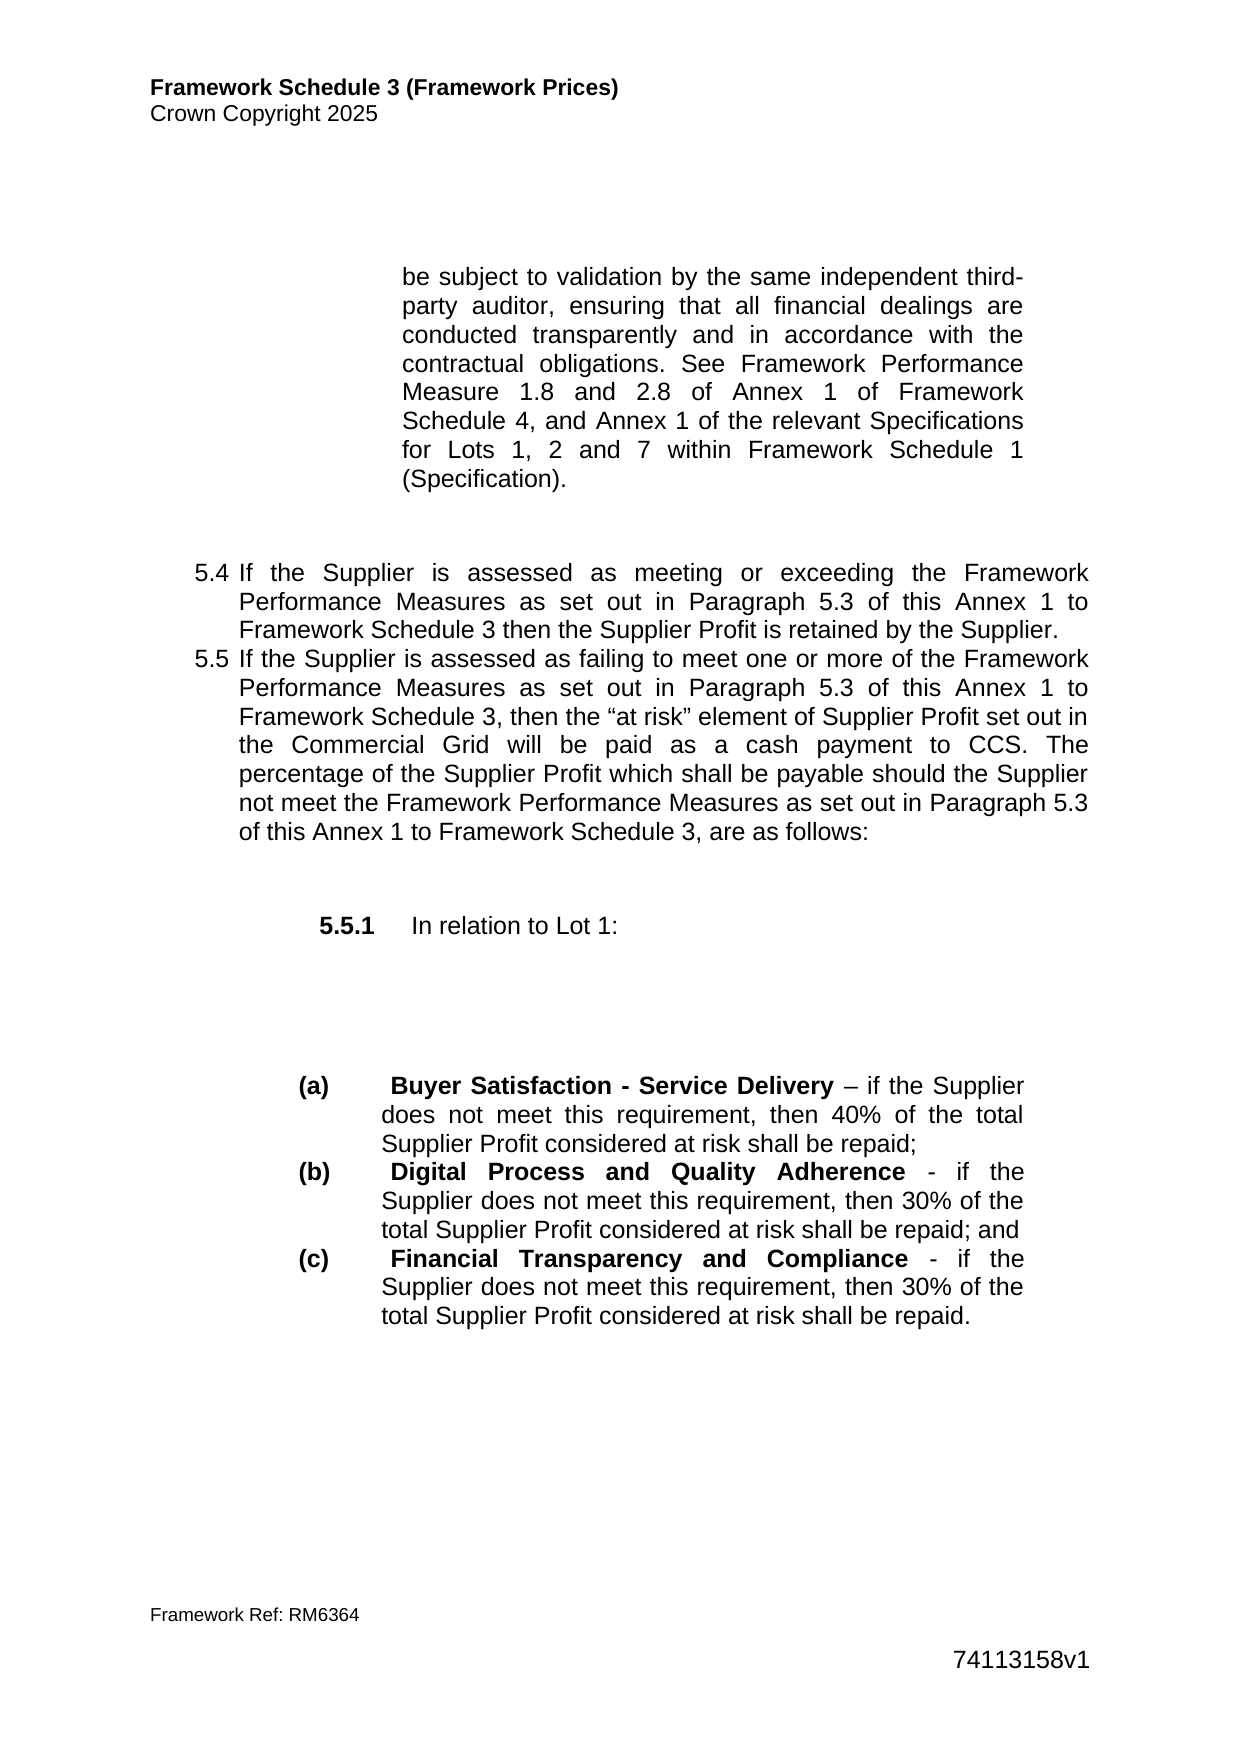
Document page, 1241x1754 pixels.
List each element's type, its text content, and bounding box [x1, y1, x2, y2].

list If the Supplier is assessed as failing to meet one or more of the Framework Performance Measures as set out in Paragraph 5.3 of this Annex 1 to Framework Schedule 3, then the “at risk” element of Supplier Profit set out in the Commercial Grid will be paid as a cash payment to CCS. The percentage of the Supplier Profit which shall be payable should the Supplier not meet the Framework Performance Measures as set out in Paragraph 5.3 of this Annex 1 to Framework Schedule 3, are as follows: [194, 644, 1090, 845]
list In relation to Lot 1: [255, 846, 1089, 1004]
list Financial Transparency and Compliance - The Supplier will be required to demonstrate full transparency concerning AVBs, rebates, and overall financial reporting. Compliance in these areas will also be subject to validation by the same independent third-party auditor, ensuring that all financial dealings are conducted transparently and in accordance with the contractual obligations. See Framework Performance Measure 1.8 and 2.8 of Annex 1 of Framework Schedule 4, and Annex 1 of the relevant Specifications for Lots 1, 2 and 7 within Framework Schedule 1 (Specification). [255, 198, 1089, 557]
list If the Supplier is assessed as meeting or exceeding the Framework Performance Measures as set out in Paragraph 5.3 of this Annex 1 to Framework Schedule 3 then the Supplier Profit is retained by the Supplier. [194, 558, 1090, 644]
list Buyer Satisfaction - Service Delivery – if the Supplier does not meet this requirement, then 40% of the total Supplier Profit considered at risk shall be repaid; [234, 1006, 1089, 1092]
list Financial Transparency and Compliance - if the Supplier does not meet this requirement, then 30% of the total Supplier Profit considered at risk shall be repaid. [234, 1178, 1089, 1394]
list Digital Process and Quality Adherence - if the Supplier does not meet this requirement, then 30% of the total Supplier Profit considered at risk shall be repaid; and [234, 1092, 1089, 1178]
